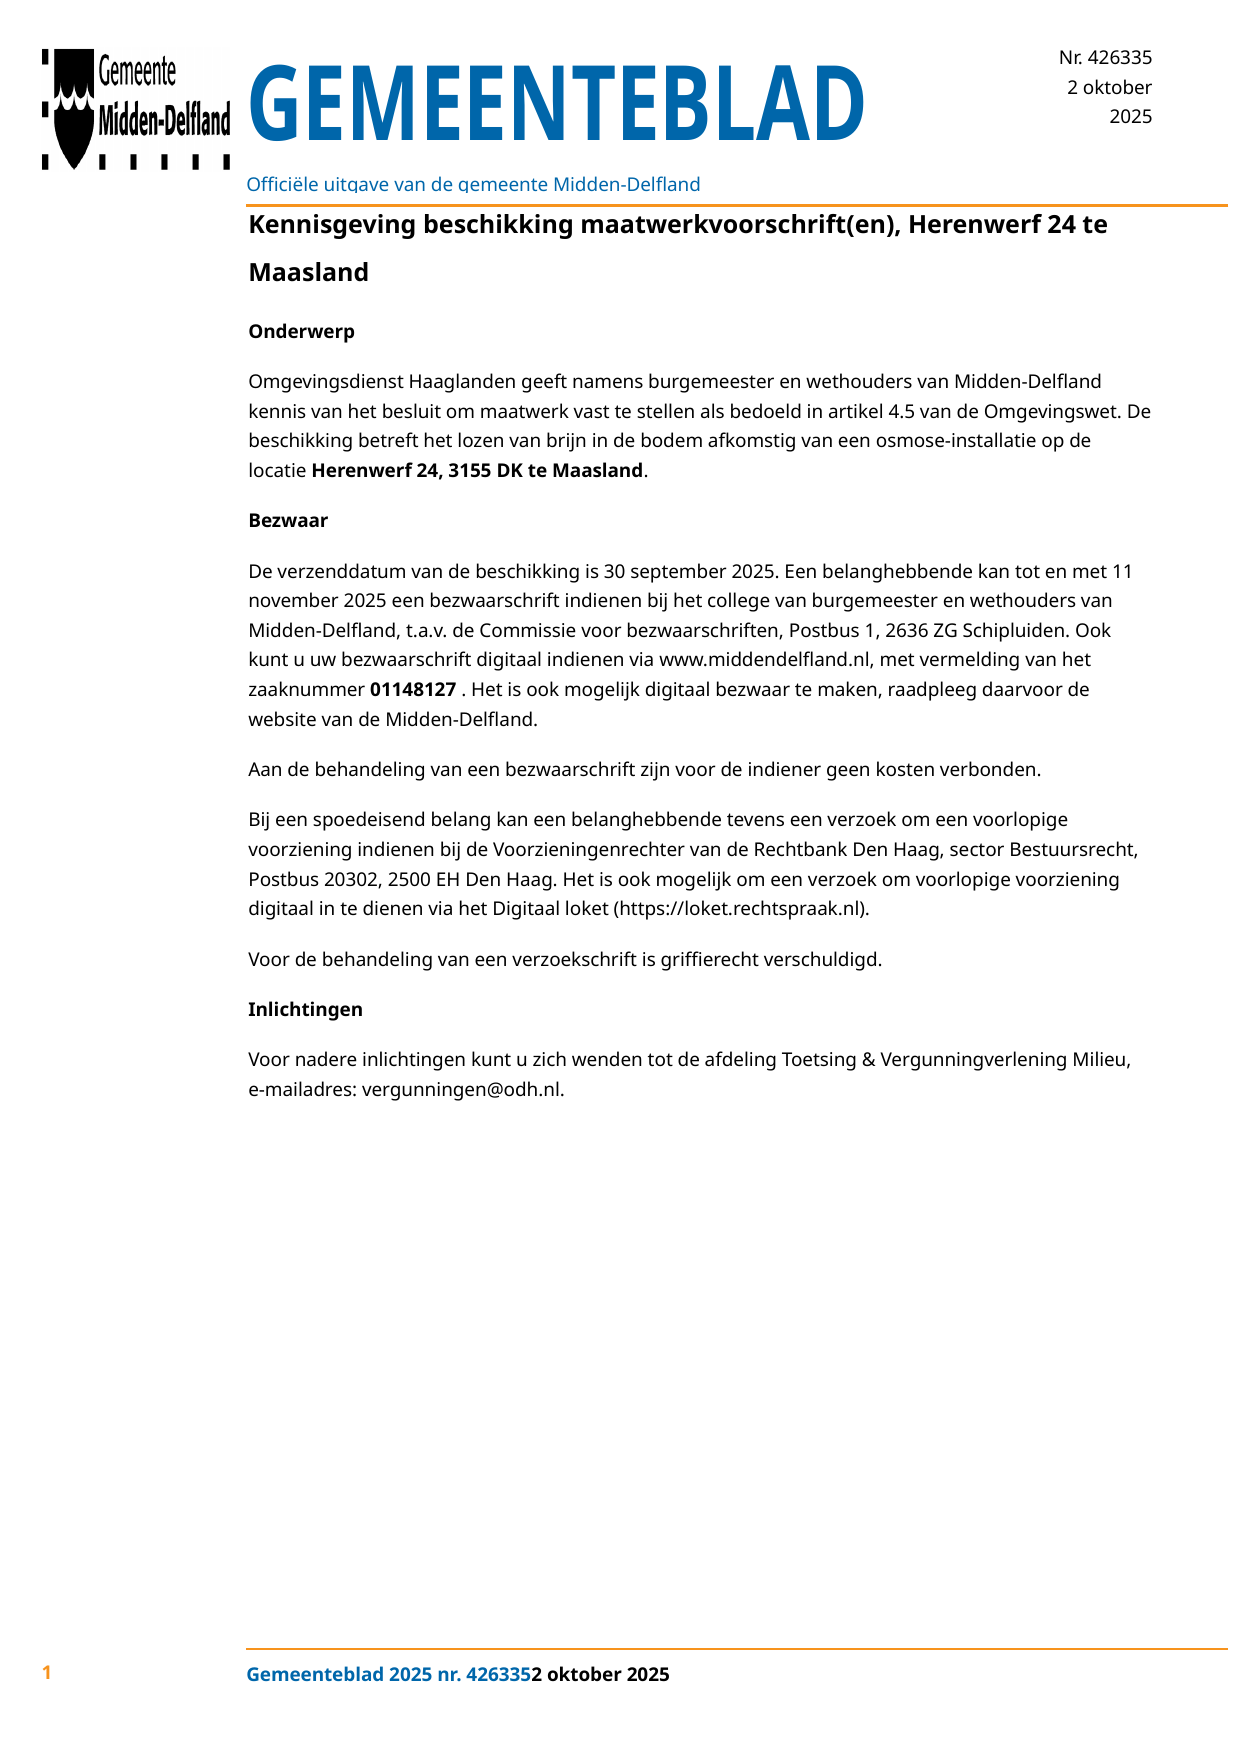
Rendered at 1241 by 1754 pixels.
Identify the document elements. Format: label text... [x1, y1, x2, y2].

text De verzenddatum van de beschikking is 30 september 2025. Een belanghebbende kan tot en met 11 november 2025 een bezwaarschrift indienen bij het college van burgemeester en wethouders van Midden-Delfland, t.a.v. de Commissie voor bezwaarschriften, Postbus 1, 2636 ZG Schipluiden. Ook kunt u uw bezwaarschrift digitaal indienen via www.middendelfland.nl, met vermelding van het zaaknummer 01148127 . Het is ook mogelijk digitaal bezwaar te maken, raadpleeg daarvoor de website van de Midden-Delfland. [248, 558, 1152, 732]
text Voor nadere inlichtingen kunt u zich wenden tot de afdeling Toetsing & Vergunningverlening Milieu, e-mailadres: vergunningen@odh.nl. [248, 1047, 1152, 1102]
text Inlichtingen [248, 996, 1152, 1022]
text Voor de behandeling van een verzoekschrift is griffierecht verschuldigd. [248, 946, 1152, 972]
text Onderwerp [248, 318, 1152, 344]
text Aan de behandeling van een bezwaarschrift zijn voor de indiener geen kosten verbonden. [248, 756, 1152, 782]
picture [41, 47, 231, 172]
text Bezwaar [248, 507, 1152, 533]
text Kennisgeving beschikking maatwerkvoorschrift(en), Herenwerf 24 te Maasland [248, 207, 1152, 288]
text Omgevingsdienst Haaglanden geeft namens burgemeester en wethouders van Midden-Delfland kennis van het besluit om maatwerk vast te stellen als bedoeld in artikel 4.5 van de Omgevingswet. De beschikking betreft het lozen van brijn in de bodem afkomstig van een osmose-installatie op de locatie Herenwerf 24, 3155 DK te Maasland. [248, 368, 1152, 483]
text Bij een spoedeisend belang kan een belanghebbende tevens een verzoek om een voorlopige voorziening indienen bij de Voorzieningenrechter van de Rechtbank Den Haag, sector Bestuursrecht, Postbus 20302, 2500 EH Den Haag. Het is ook mogelijk om een verzoek om voorlopige voorziening digitaal in te dienen via het Digitaal loket (https://loket.rechtspraak.nl). [248, 807, 1152, 921]
